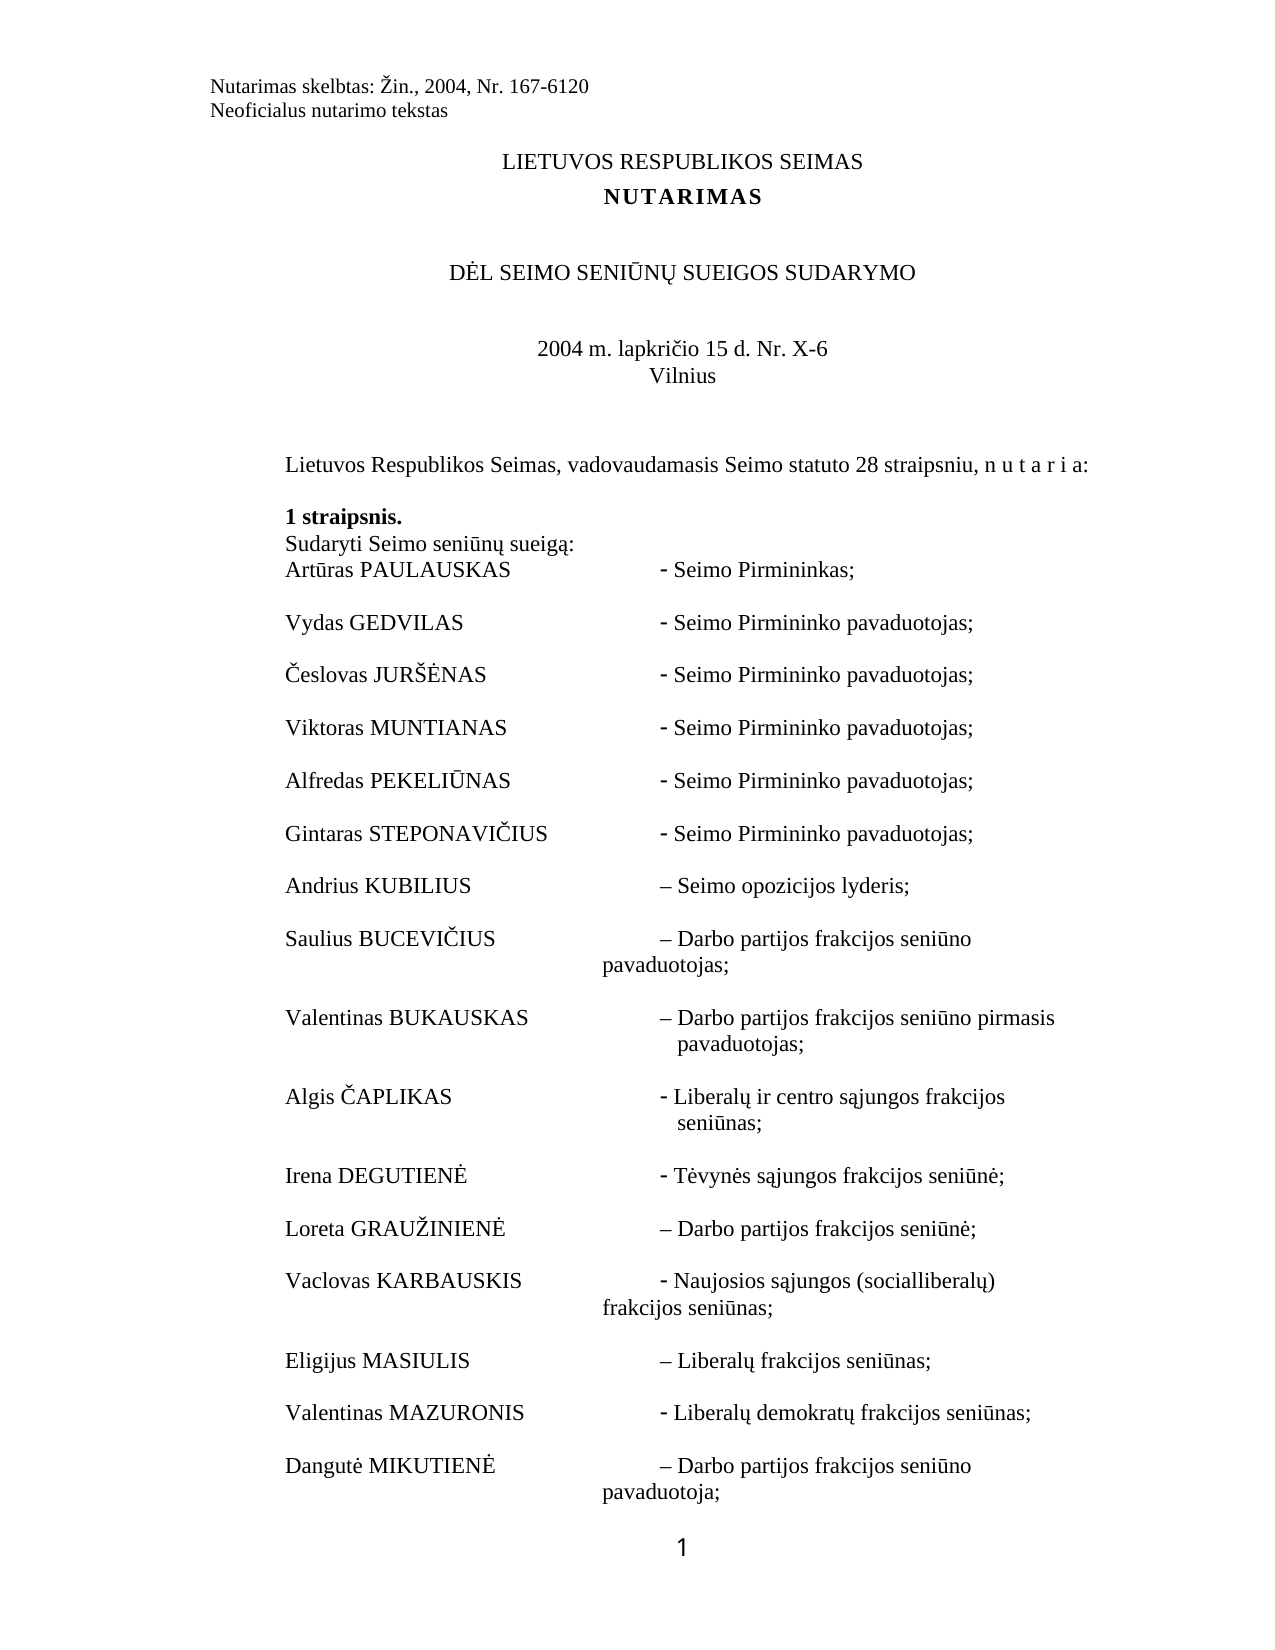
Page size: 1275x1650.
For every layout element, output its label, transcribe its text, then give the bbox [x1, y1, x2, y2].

text Vydas GEDVILAS - Seimo Pirmininko pavaduotojas; [210, 609, 1155, 635]
text Gintaras STEPONAVIČIUS - Seimo Pirmininko pavaduotojas; [210, 819, 1155, 846]
text 1 straipsnis. [210, 503, 1146, 530]
text pavaduotojas; [585, 951, 1155, 978]
text Alfredas PEKELIŪNAS - Seimo Pirmininko pavaduotojas; [210, 767, 1155, 793]
text Valentinas BUKAUSKAS – Darbo partijos frakcijos seniūno pirmasis [210, 1004, 1155, 1030]
text Neoficialus nutarimo tekstas [210, 98, 1155, 122]
text Saulius BUCEVIČIUS – Darbo partijos frakcijos seniūno [210, 925, 1155, 951]
text Dangutė MIKUTIENĖ – Darbo partijos frakcijos seniūno [210, 1452, 1155, 1478]
text Lietuvos Respublikos Seimas, vadovaudamasis Seimo statuto 28 straipsniu, n u t a r i a: [210, 451, 1155, 477]
text Viktoras MUNTIANAS - Seimo Pirmininko pavaduotojas; [210, 714, 1155, 741]
text Nutarimas skelbtas: Žin., 2004, Nr. 167-6120 [210, 73, 1155, 98]
text pavaduotoja; [585, 1478, 1155, 1505]
text Loreta GRAUŽINIENĖ – Darbo partijos frakcijos seniūnė; [210, 1215, 1155, 1241]
text Artūras PAULAUSKAS - Seimo Pirmininkas; [210, 556, 1155, 582]
text DĖL SEIMO SENIŪNŲ SUEIGOS SUDARYMO [210, 259, 1155, 285]
text Sudaryti Seimo seniūnų sueigą: [210, 530, 1153, 556]
text seniūnas; [210, 1109, 1155, 1136]
text Česlovas JURŠĖNAS - Seimo Pirmininko pavaduotojas; [210, 661, 1155, 688]
text Andrius KUBILIUS – Seimo opozicijos lyderis; [210, 872, 1155, 899]
text Valentinas MAZURONIS - Liberalų demokratų frakcijos seniūnas; [210, 1399, 1155, 1426]
text 2004 m. lapkričio 15 d. Nr. X-6 Vilnius [210, 335, 1155, 388]
text frakcijos seniūnas; [585, 1294, 1155, 1320]
text LIETUVOS RESPUBLIKOS SEIMAS [210, 148, 1155, 174]
text Vaclovas KARBAUSKIS - Naujosios sąjungos (socialliberalų) [210, 1268, 1155, 1294]
text pavaduotojas; [210, 1030, 1155, 1057]
text NUTARIMAS [210, 183, 1155, 209]
text Eligijus MASIULIS – Liberalų frakcijos seniūnas; [210, 1347, 1155, 1373]
text Algis ČAPLIKAS - Liberalų ir centro sąjungos frakcijos [210, 1083, 1155, 1109]
text Irena DEGUTIENĖ - Tėvynės sąjungos frakcijos seniūnė; [210, 1162, 1155, 1188]
